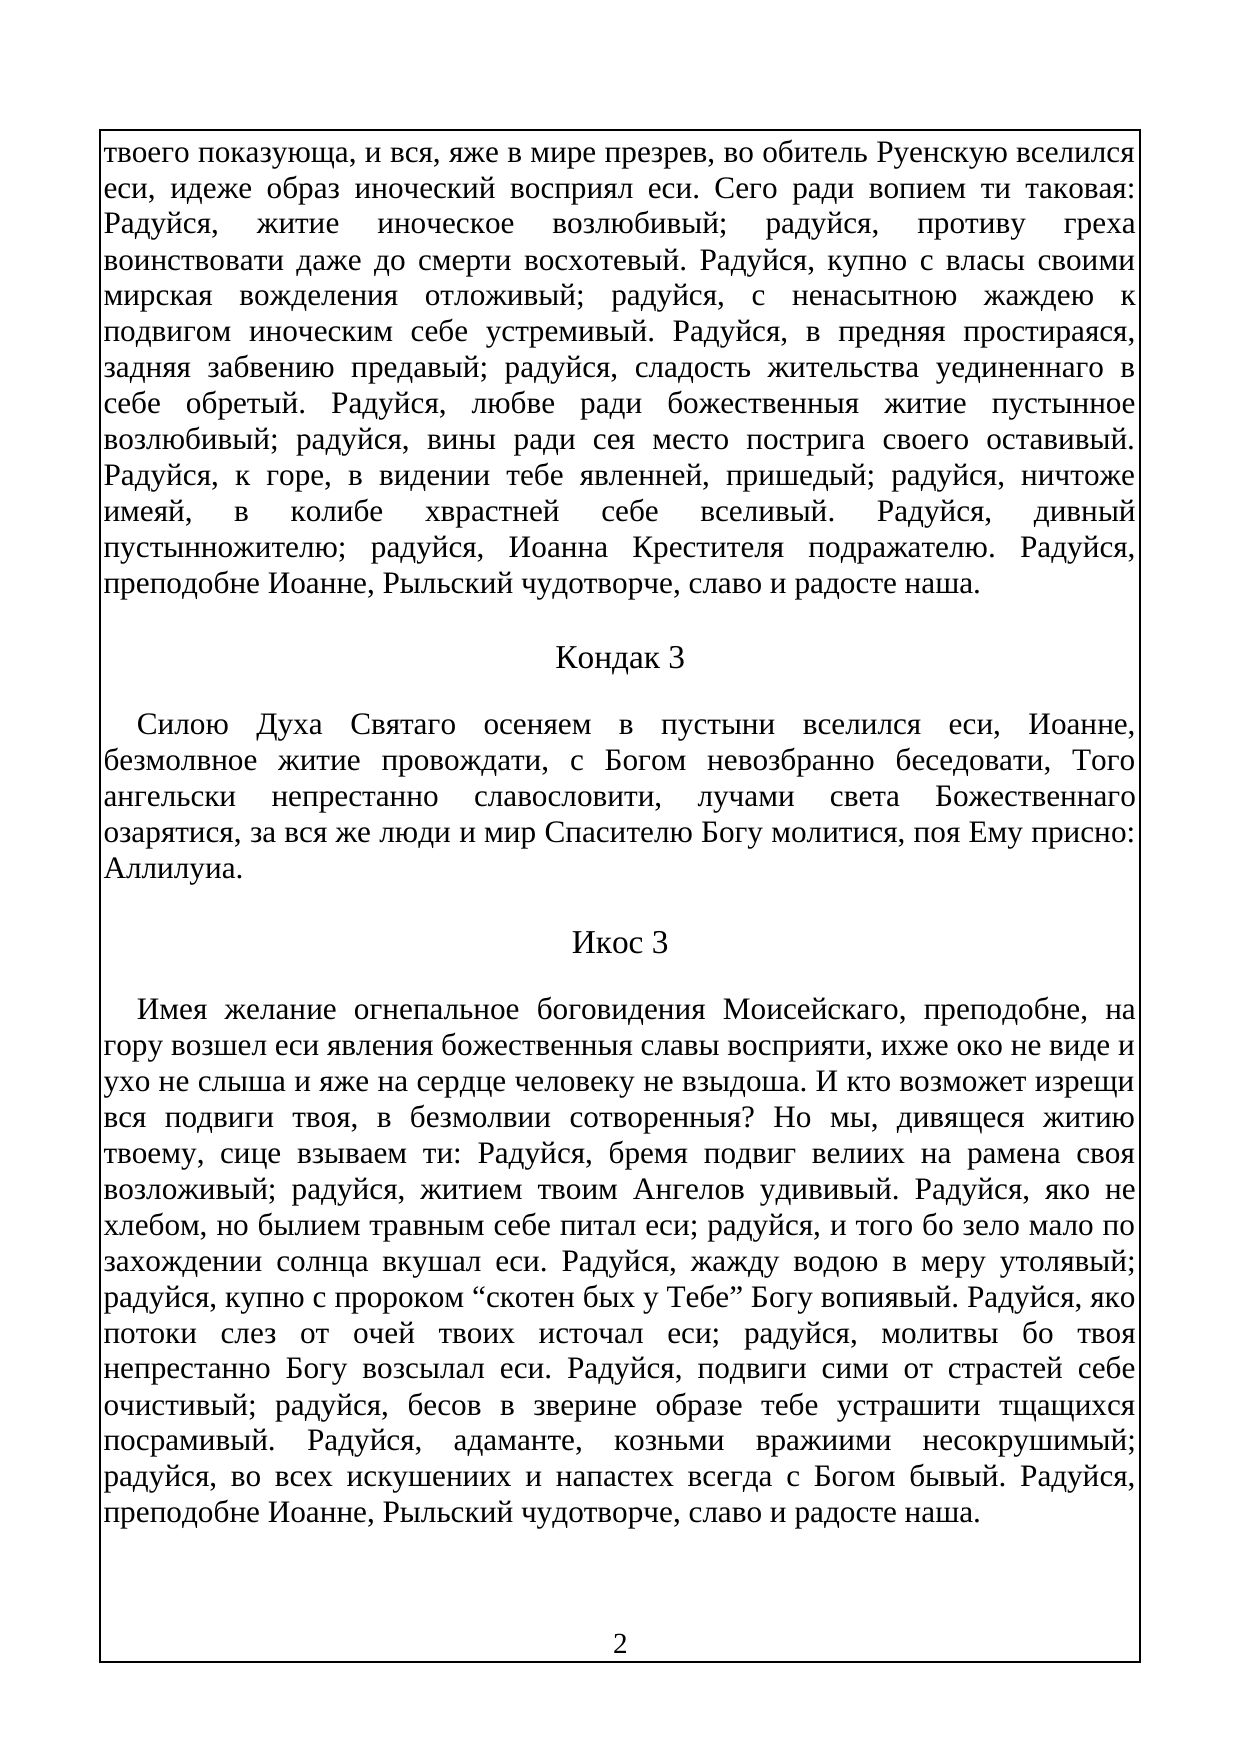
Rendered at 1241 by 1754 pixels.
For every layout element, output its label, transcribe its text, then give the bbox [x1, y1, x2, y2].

text Силою Духа Святаго осеняем в пустыни вселился еси, Иоанне, безмолвное житие провождати, с Богом невозбранно беседовати, Того ангельски непрестанно славословити, лучами света Божественнаго озарятися, за вся же люди и мир Спасителю Богу молитися, поя Ему присно: Аллилуиа. [103, 705, 1137, 885]
text Имея желание огнепальное боговидения Моисейскаго, преподобне, на гору возшел еси явления божественныя славы восприяти, ихже око не виде и ухо не слыша и яже на сердце человеку не взыдоша. И кто возможет изрещи вся подвиги твоя, в безмолвии сотворенныя? Но мы, дивящеся житию твоему, сице взываем ти: Радуйся, бремя подвиг велиих на рамена своя возложивый; радуйся, житием твоим Ангелов удививый. Радуйся, яко не хлебом, но былием травным себе питал еси; радуйся, и того бо зело мало по захождении солнца вкушал еси. Радуйся, жажду водою в меру утолявый; радуйся, купно с пророком “скотен бых у Тебе” Богу вопиявый. Радуйся, яко потоки слез от очей твоих источал еси; радуйся, молитвы бо твоя непрестанно Богу возсылал еси. Радуйся, подвиги сими от страстей себе очистивый; радуйся, бесов в зверине образе тебе устрашити тщащихся посрамивый. Радуйся, адаманте, козньми вражиими несокрушимый; радуйся, во всех искушениих и напастех всегда с Богом бывый. Радуйся, преподобне Иоанне, Рыльский чудотворче, славо и радосте наша. [103, 990, 1137, 1529]
subtitle Икос 3 [103, 923, 1137, 961]
text твоего показующа, и вся, яже в мире презрев, во обитель Руенскую вселился еси, идеже образ иноческий восприял еси. Сего ради вопием ти таковая: Радуйся, житие иноческое возлюбивый; радуйся, противу греха воинствовати даже до смерти восхотевый. Радуйся, купно с власы своими мирская вожделения отложивый; радуйся, с ненасытною жаждею к подвигом иноческим себе устремивый. Радуйся, в предняя простираяся, задняя забвению предавый; радуйся, сладость жительства уединеннаго в себе обретый. Радуйся, любве ради божественныя житие пустынное возлюбивый; радуйся, вины ради сея место пострига своего оставивый. Радуйся, к горе, в видении тебе явленней, пришедый; радуйся, ничтоже имеяй, в колибе хврастней себе вселивый. Радуйся, дивный пустынножителю; радуйся, Иоанна Крестителя подражателю. Радуйся, преподобне Иоанне, Рыльский чудотворче, славо и радосте наша. [103, 133, 1137, 600]
subtitle Кондак 3 [103, 638, 1137, 676]
